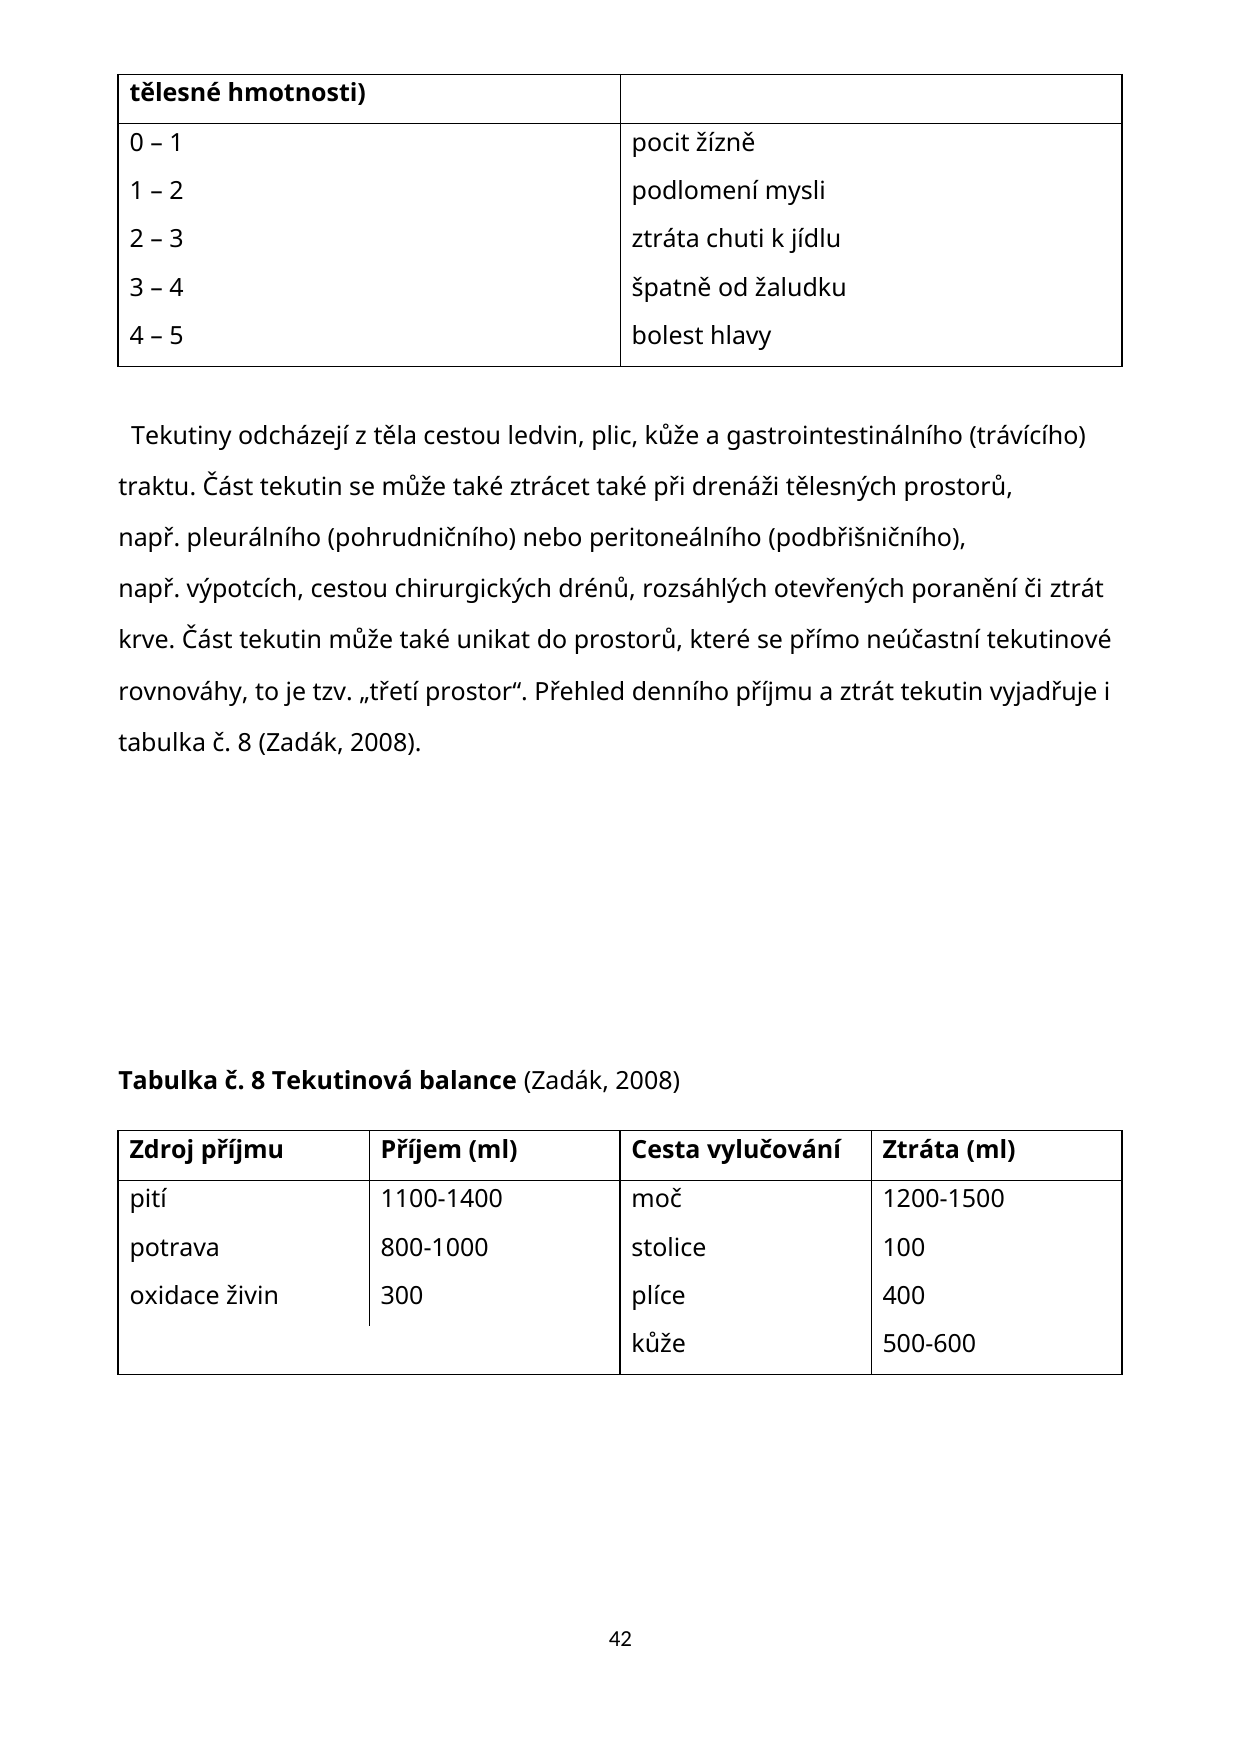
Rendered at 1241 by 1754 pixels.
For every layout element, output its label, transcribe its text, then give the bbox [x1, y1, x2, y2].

table_cell pití [119, 1181, 369, 1229]
table_cell 1100-1400 [370, 1181, 619, 1229]
table_header Zdroj příjmu [119, 1131, 369, 1180]
table_cell 2 – 3 [119, 221, 620, 269]
table_cell plíce [621, 1278, 871, 1326]
table_cell oxidace živin [119, 1278, 369, 1326]
table_cell moč [621, 1181, 871, 1229]
table_header Příjem (ml) [370, 1131, 619, 1180]
table_cell potrava [119, 1229, 369, 1277]
table_cell 0 – 1 [119, 124, 620, 172]
table_cell 300 [370, 1278, 619, 1326]
table_header tělesné hmotnosti) [119, 75, 620, 123]
table_cell 800-1000 [370, 1229, 619, 1277]
table_cell [119, 1326, 619, 1374]
table_cell 1 – 2 [119, 173, 620, 221]
table_cell kůže [621, 1326, 871, 1374]
table_cell 400 [872, 1278, 1121, 1326]
text Tekutiny odcházejí z těla cestou ledvin, plic, kůže a gastrointestinálního (trávícího) traktu. Část tekutin se může také ztrácet také při drenáži tělesných prostorů, např. pleurálního (pohrudničního) nebo peritoneálního (podbřišničního), např. výpotcích, cestou chirurgických drénů, rozsáhlých otevřených poranění či ztrát krve. Část tekutin může také unikat do prostorů, které se přímo neúčastní tekutinové rovnováhy, to je tzv. „třetí prostor“. Přehled denního příjmu a ztrát tekutin vyjadřuje i tabulka č. 8 (Zadák, 2008). [118, 418, 1122, 758]
table_cell 1200-1500 [872, 1181, 1121, 1229]
table_cell 4 – 5 [119, 318, 620, 366]
table_header Cesta vylučování [621, 1131, 871, 1180]
text Tabulka č. 8 Tekutinová balance (Zadák, 2008) [118, 1063, 1122, 1097]
table_cell ztráta chuti k jídlu [621, 221, 1121, 269]
table_cell 100 [872, 1229, 1121, 1277]
table_cell 500-600 [872, 1326, 1121, 1374]
table_cell stolice [621, 1229, 871, 1277]
table_cell bolest hlavy [621, 318, 1121, 366]
table_cell 3 – 4 [119, 269, 620, 317]
table_header [621, 75, 1121, 123]
table_cell podlomení mysli [621, 173, 1121, 221]
table_cell pocit žízně [621, 124, 1121, 172]
table_header Ztráta (ml) [872, 1131, 1121, 1180]
table_cell špatně od žaludku [621, 269, 1121, 317]
